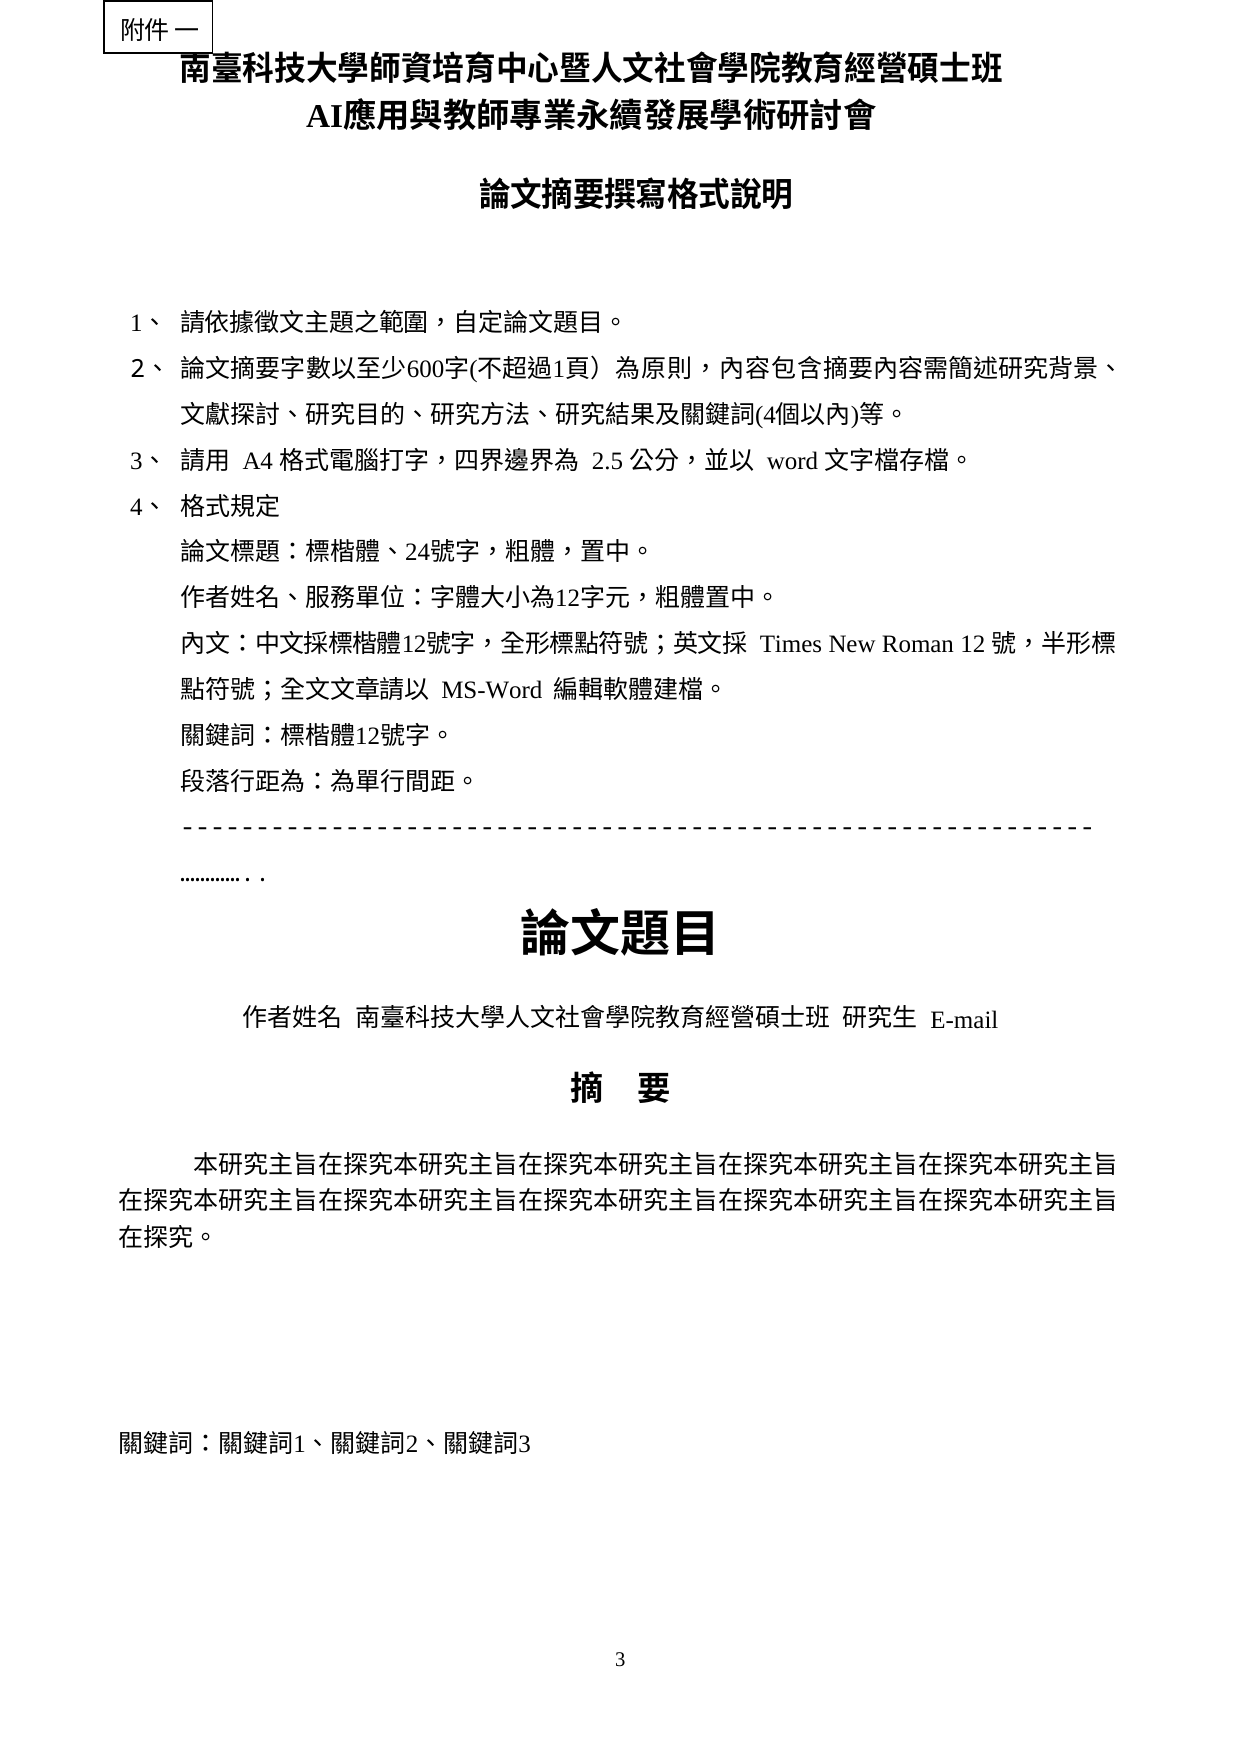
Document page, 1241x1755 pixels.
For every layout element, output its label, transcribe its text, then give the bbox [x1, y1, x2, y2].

text 內文：中文採標楷體12號字，全形標點符號；英文採 Times New Roman 12 號，半形標點符號；全文文章請以 MS-Word 編輯軟體建檔。 [180, 616, 1122, 707]
list 格式規定 [130, 478, 1122, 524]
list 請用 A4 格式電腦打字，四界邊界為 2.5 公分，並以 word 文字檔存檔。 [130, 432, 1122, 478]
text 段落行距為：為單行間距。 [180, 753, 1122, 799]
text 關鍵詞：關鍵詞1、關鍵詞2、關鍵詞3 [118, 1423, 1122, 1460]
text 作者姓名 南臺科技大學人文社會學院教育經營碩士班 研究生 E-mail [118, 997, 1122, 1033]
title 摘 要 [118, 1062, 1122, 1110]
text 附件 一 [120, 10, 212, 47]
text [105, 2, 212, 52]
text 作者姓名、服務單位：字體大小為12字元，粗體置中。 [180, 570, 1122, 616]
text 南臺科技大學師資培育中心暨人文社會學院教育經營碩士班 AI應用與教師專業永續發展學術研討會 [118, 45, 1064, 134]
text -------------------------------------------------------------………….. [180, 799, 1122, 891]
list 請依據徵文主題之範圍，自定論文題目。 [130, 295, 1122, 341]
text 論文題目 [118, 891, 1122, 997]
text 論文標題：標楷體、24號字，粗體，置中。 [180, 524, 1122, 570]
list 論文摘要字數以至少600字(不超過1頁）為原則，內容包含摘要內容需簡述研究背景、文獻探討、研究目的、研究方法、研究結果及關鍵詞(4個以內)等。 [130, 341, 1122, 432]
text 本研究主旨在探究本研究主旨在探究本研究主旨在探究本研究主旨在探究本研究主旨在探究本研究主旨在探究本研究主旨在探究本研究主旨在探究本研究主旨在探究本研究主旨在探究。 [118, 1144, 1122, 1253]
text 關鍵詞：標楷體12號字。 [180, 707, 1122, 753]
text 論文摘要撰寫格式說明 [479, 168, 1107, 216]
